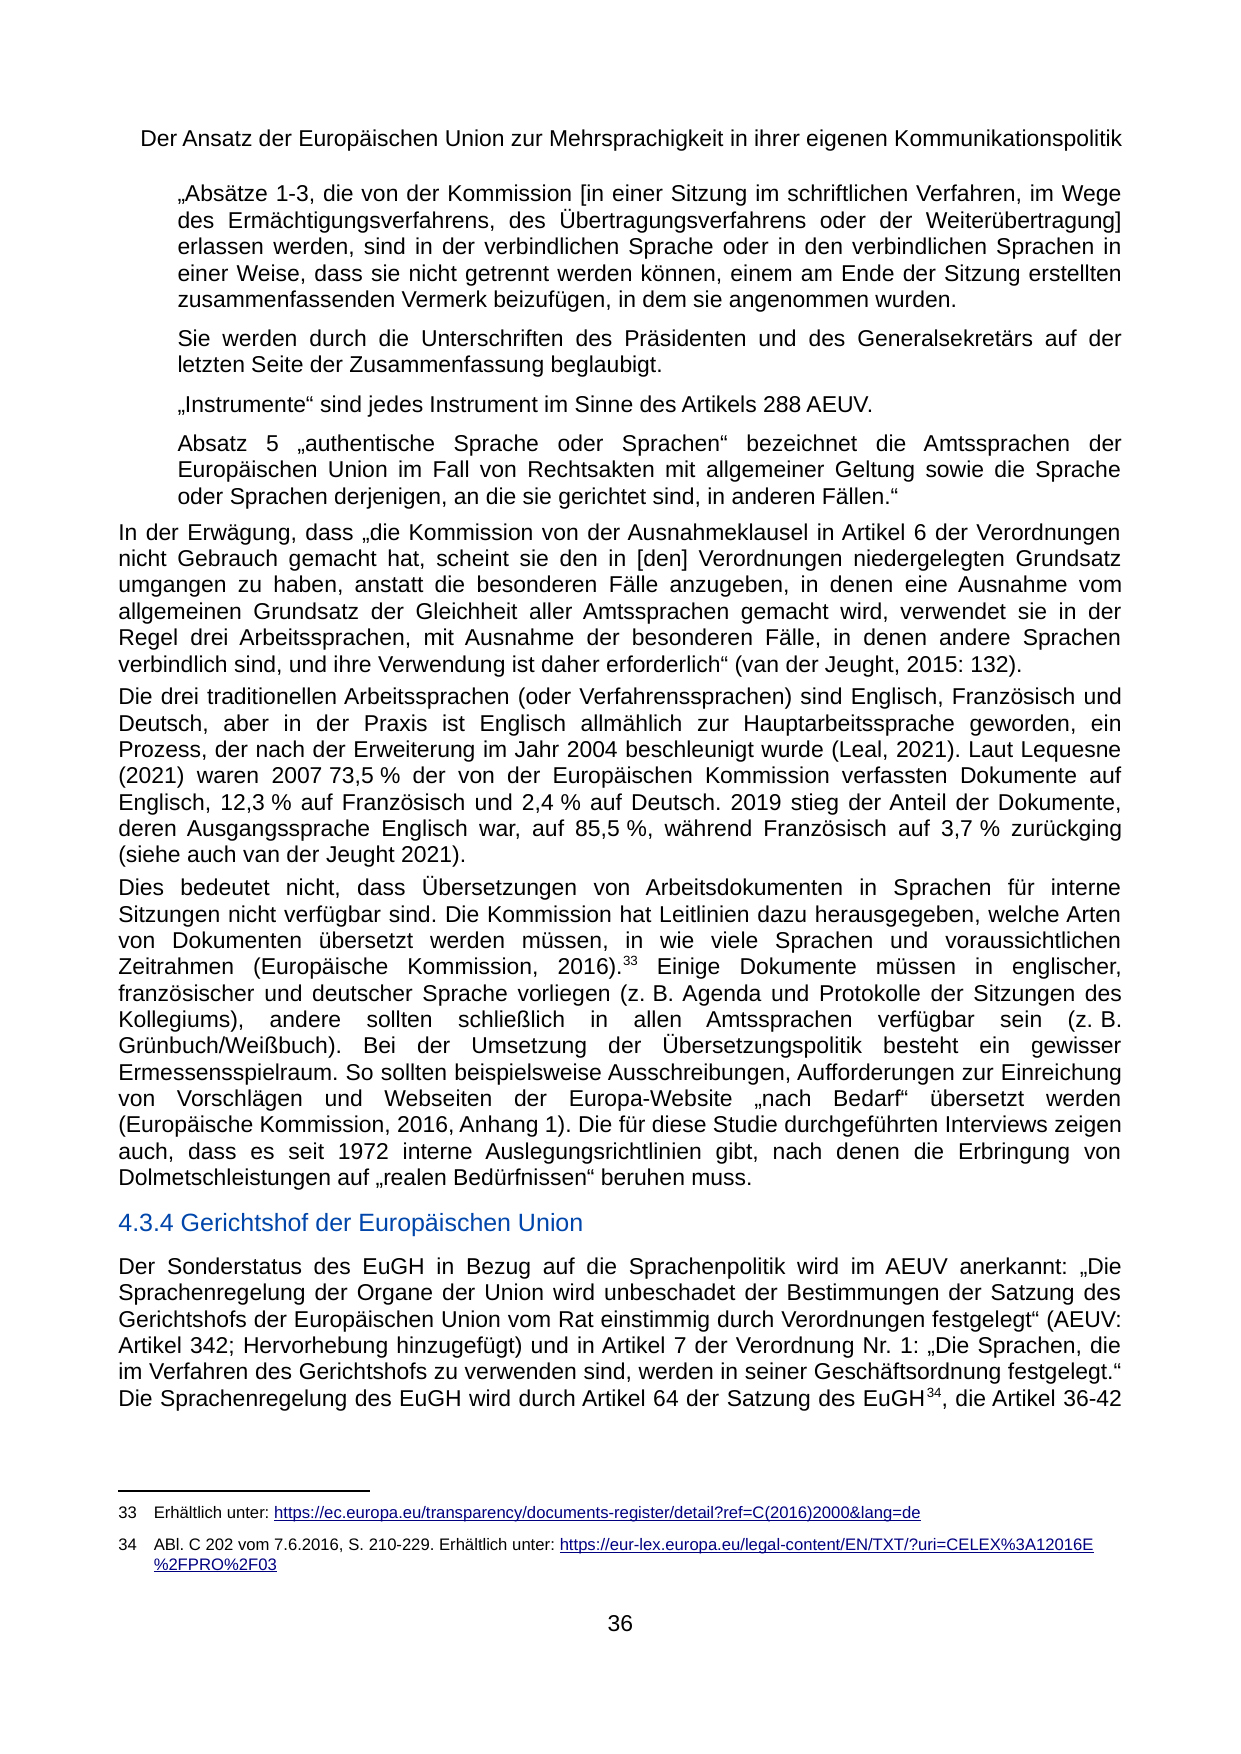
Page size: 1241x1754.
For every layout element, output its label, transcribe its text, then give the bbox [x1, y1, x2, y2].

text ABl. C 202 vom 7.6.2016, S. 210-229. Erhältlich unter: https://eur-lex.europa.eu/legal-content/EN/TXT/?uri=CELEX%3A12016E%2FPRO%2F03 [118, 1535, 1122, 1573]
text Die drei traditionellen Arbeitssprachen (oder Verfahrenssprachen) sind Englisch, Französisch und Deutsch, aber in der Praxis ist Englisch allmählich zur Hauptarbeitssprache geworden, ein Prozess, der nach der Erweiterung im Jahr 2004 beschleunigt wurde (Leal, 2021). Laut Lequesne (2021) waren 2007 73,5 % der von der Europäischen Kommission verfassten Dokumente auf Englisch, 12,3 % auf Französisch und 2,4 % auf Deutsch. 2019 stieg der Anteil der Dokumente, deren Ausgangssprache Englisch war, auf 85,5 %, während Französisch auf 3,7 % zurückging (siehe auch van der Jeught 2021). [118, 683, 1122, 868]
text „Instrumente“ sind jedes Instrument im Sinne des Artikels 288 AEUV. [177, 391, 1122, 417]
subtitle 4.3.4 Gerichtshof der Europäischen Union [118, 1208, 1122, 1237]
text Sie werden durch die Unterschriften des Präsidenten und des Generalsekretärs auf der letzten Seite der Zusammenfassung beglaubigt. [177, 325, 1122, 378]
text In der Erwägung, dass „die Kommission von der Ausnahmeklausel in Artikel 6 der Verordnungen nicht Gebrauch gemacht hat, scheint sie den in [den] Verordnungen niedergelegten Grundsatz umgangen zu haben, anstatt die besonderen Fälle anzugeben, in denen eine Ausnahme vom allgemeinen Grundsatz der Gleichheit aller Amtssprachen gemacht wird, verwendet sie in der Regel drei Arbeitssprachen, mit Ausnahme der besonderen Fälle, in denen andere Sprachen verbindlich sind, und ihre Verwendung ist daher erforderlich“ (van der Jeught, 2015: 132). [118, 519, 1122, 677]
text „Absätze 1-3, die von der Kommission [in einer Sitzung im schriftlichen Verfahren, im Wege des Ermächtigungsverfahrens, des Übertragungsverfahrens oder der Weiterübertragung] erlassen werden, sind in der verbindlichen Sprache oder in den verbindlichen Sprachen in einer Weise, dass sie nicht getrennt werden können, einem am Ende der Sitzung erstellten zusammenfassenden Vermerk beizufügen, in dem sie angenommen wurden. [177, 180, 1122, 312]
text Dies bedeutet nicht, dass Übersetzungen von Arbeitsdokumenten in Sprachen für interne Sitzungen nicht verfügbar sind. Die Kommission hat Leitlinien dazu herausgegeben, welche Arten von Dokumenten übersetzt werden müssen, in wie viele Sprachen und voraussichtlichen Zeitrahmen (Europäische Kommission, 2016). Einige Dokumente müssen in englischer, französischer und deutscher Sprache vorliegen (z. B. Agenda und Protokolle der Sitzungen des Kollegiums), andere sollten schließlich in allen Amtssprachen verfügbar sein (z. B. Grünbuch/Weißbuch). Bei der Umsetzung der Übersetzungspolitik besteht ein gewisser Ermessensspielraum. So sollten beispielsweise Ausschreibungen, Aufforderungen zur Einreichung von Vorschlägen und Webseiten der Europa-Website „nach Bedarf“ übersetzt werden (Europäische Kommission, 2016, Anhang 1). Die für diese Studie durchgeführten Interviews zeigen auch, dass es seit 1972 interne Auslegungsrichtlinien gibt, nach denen die Erbringung von Dolmetschleistungen auf „realen Bedürfnissen“ beruhen muss. [118, 874, 1122, 1191]
text Erhältlich unter: https://ec.europa.eu/transparency/documents-register/detail?ref=C(2016)2000&lang=de [118, 1503, 1122, 1522]
text Der Sonderstatus des EuGH in Bezug auf die Sprachenpolitik wird im AEUV anerkannt: „Die Sprachenregelung der Organe der Union wird unbeschadet der Bestimmungen der Satzung des Gerichtshofs der Europäischen Union vom Rat einstimmig durch Verordnungen festgelegt“ (AEUV: Artikel 342; Hervorhebung hinzugefügt) und in Artikel 7 der Verordnung Nr. 1: „Die Sprachen, die im Verfahren des Gerichtshofs zu verwenden sind, werden in seiner Geschäftsordnung festgelegt.“ Die Sprachenregelung des EuGH wird durch Artikel 64 der Satzung des EuGH, die Artikel 36-42 [118, 1253, 1122, 1411]
text Absatz 5 „authentische Sprache oder Sprachen“ bezeichnet die Amtssprachen der Europäischen Union im Fall von Rechtsakten mit allgemeiner Geltung sowie die Sprache oder Sprachen derjenigen, an die sie gerichtet sind, in anderen Fällen.“ [177, 430, 1122, 509]
